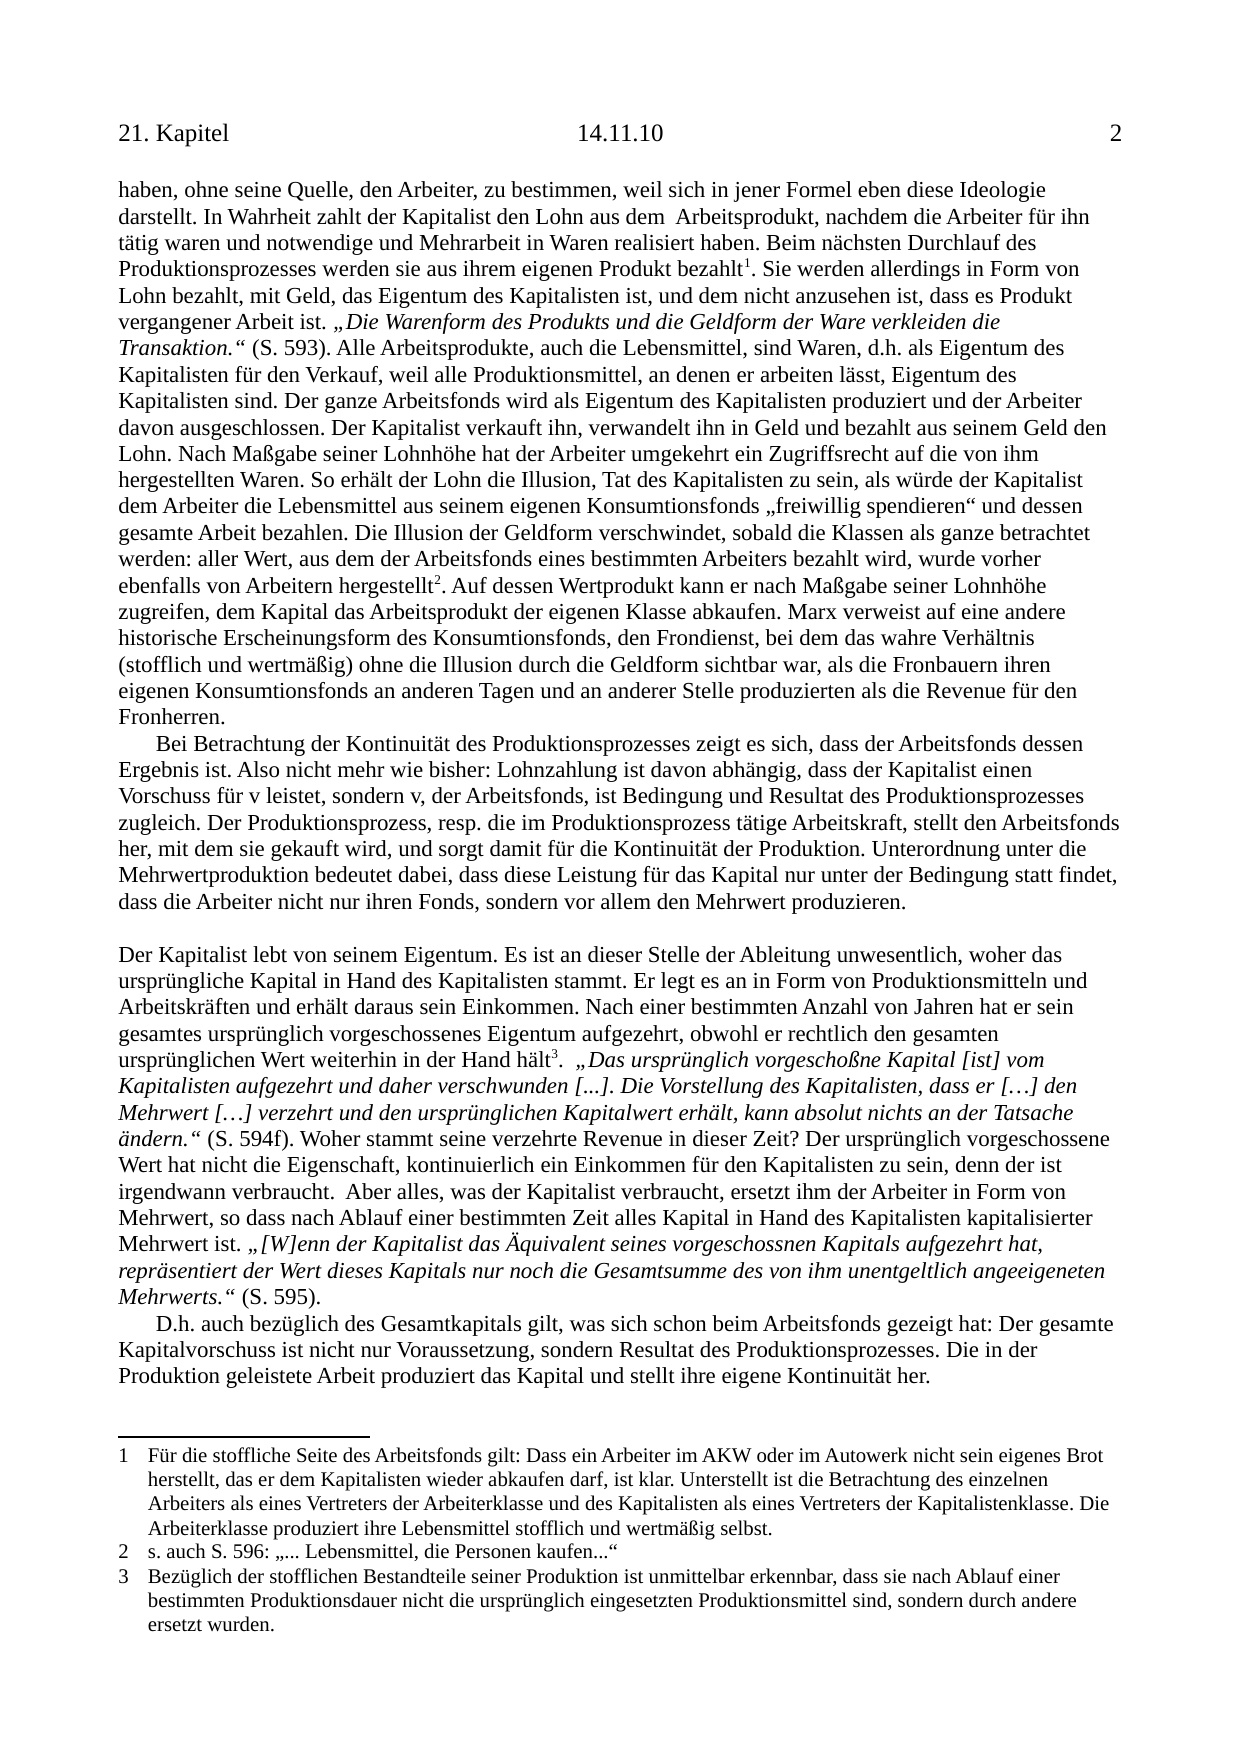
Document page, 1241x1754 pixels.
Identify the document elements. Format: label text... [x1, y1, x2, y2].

text Für die stoffliche Seite des Arbeitsfonds gilt: Dass ein Arbeiter im AKW oder im Autowerk nicht sein eigenes Brot herstellt, das er dem Kapitalisten wieder abkaufen darf, ist klar. Unterstellt ist die Betrachtung des einzelnen Arbeiters als eines Vertreters der Arbeiterklasse und des Kapitalisten als eines Vertreters der Kapitalistenklasse. Die Arbeiterklasse produziert ihre Lebensmittel stofflich und wertmäßig selbst. [118, 1443, 1122, 1539]
text Der Kapitalist lebt von seinem Eigentum. Es ist an dieser Stelle der Ableitung unwesentlich, woher das ursprüngliche Kapital in Hand des Kapitalisten stammt. Er legt es an in Form von Produktionsmitteln und Arbeitskräften und erhält daraus sein Einkommen. Nach einer bestimmten Anzahl von Jahren hat er sein gesamtes ursprünglich vorgeschossenes Eigentum aufgezehrt, obwohl er rechtlich den gesamten ursprünglichen Wert weiterhin in der Hand hält. „Das ursprünglich vorgeschoßne Kapital [ist] vom Kapitalisten aufgezehrt und daher verschwunden [...]. Die Vorstellung des Kapitalisten, dass er […] den Mehrwert […] verzehrt und den ursprünglichen Kapitalwert erhält, kann absolut nichts an der Tatsache ändern.“ (S. 594f). Woher stammt seine verzehrte Revenue in dieser Zeit? Der ursprünglich vorgeschossene Wert hat nicht die Eigenschaft, kontinuierlich ein Einkommen für den Kapitalisten zu sein, denn der ist irgendwann verbraucht. Aber alles, was der Kapitalist verbraucht, ersetzt ihm der Arbeiter in Form von Mehrwert, so dass nach Ablauf einer bestimmten Zeit alles Kapital in Hand des Kapitalisten kapitalisierter Mehrwert ist. „[W]enn der Kapitalist das Äquivalent seines vorgeschossnen Kapitals aufgezehrt hat, repräsentiert der Wert dieses Kapitals nur noch die Gesamtsumme des von ihm unentgeltlich angeeigeneten Mehrwerts.“ (S. 595). [118, 941, 1122, 1309]
text s. auch S. 596: „... Lebensmittel, die Personen kaufen...“ [118, 1539, 1122, 1563]
text D.h. auch bezüglich des Gesamtkapitals gilt, was sich schon beim Arbeitsfonds gezeigt hat: Der gesamte Kapitalvorschuss ist nicht nur Voraussetzung, sondern Resultat des Produktionsprozesses. Die in der Produktion geleistete Arbeit produziert das Kapital und stellt ihre eigene Kontinuität her. [118, 1309, 1122, 1389]
text haben, ohne seine Quelle, den Arbeiter, zu bestimmen, weil sich in jener Formel eben diese Ideologie darstellt. In Wahrheit zahlt der Kapitalist den Lohn aus dem Arbeitsprodukt, nachdem die Arbeiter für ihn tätig waren und notwendige und Mehrarbeit in Waren realisiert haben. Beim nächsten Durchlauf des Produktionsprozesses werden sie aus ihrem eigenen Produkt bezahlt. Sie werden allerdings in Form von Lohn bezahlt, mit Geld, das Eigentum des Kapitalisten ist, und dem nicht anzusehen ist, dass es Produkt vergangener Arbeit ist. „Die Warenform des Produkts und die Geldform der Ware verkleiden die Transaktion.“ (S. 593). Alle Arbeitsprodukte, auch die Lebensmittel, sind Waren, d.h. als Eigentum des Kapitalisten für den Verkauf, weil alle Produktionsmittel, an denen er arbeiten lässt, Eigentum des Kapitalisten sind. Der ganze Arbeitsfonds wird als Eigentum des Kapitalisten produziert und der Arbeiter davon ausgeschlossen. Der Kapitalist verkauft ihn, verwandelt ihn in Geld und bezahlt aus seinem Geld den Lohn. Nach Maßgabe seiner Lohnhöhe hat der Arbeiter umgekehrt ein Zugriffsrecht auf die von ihm hergestellten Waren. So erhält der Lohn die Illusion, Tat des Kapitalisten zu sein, als würde der Kapitalist dem Arbeiter die Lebensmittel aus seinem eigenen Konsumtionsfonds „freiwillig spendieren“ und dessen gesamte Arbeit bezahlen. Die Illusion der Geldform verschwindet, sobald die Klassen als ganze betrachtet werden: aller Wert, aus dem der Arbeitsfonds eines bestimmten Arbeiters bezahlt wird, wurde vorher ebenfalls von Arbeitern hergestellt. Auf dessen Wertprodukt kann er nach Maßgabe seiner Lohnhöhe zugreifen, dem Kapital das Arbeitsprodukt der eigenen Klasse abkaufen. Marx verweist auf eine andere historische Erscheinungsform des Konsumtionsfonds, den Frondienst, bei dem das wahre Verhältnis (stofflich und wertmäßig) ohne die Illusion durch die Geldform sichtbar war, als die Fronbauern ihren eigenen Konsumtionsfonds an anderen Tagen und an anderer Stelle produzierten als die Revenue für den Fronherren. [118, 176, 1122, 730]
text Bezüglich der stofflichen Bestandteile seiner Produktion ist unmittelbar erkennbar, dass sie nach Ablauf einer bestimmten Produktionsdauer nicht die ursprünglich eingesetzten Produktionsmittel sind, sondern durch andere ersetzt wurden. [118, 1563, 1122, 1636]
text Bei Betrachtung der Kontinuität des Produktionsprozesses zeigt es sich, dass der Arbeitsfonds dessen Ergebnis ist. Also nicht mehr wie bisher: Lohnzahlung ist davon abhängig, dass der Kapitalist einen Vorschuss für v leistet, sondern v, der Arbeitsfonds, ist Bedingung und Resultat des Produktionsprozesses zugleich. Der Produktionsprozess, resp. die im Produktionsprozess tätige Arbeitskraft, stellt den Arbeitsfonds her, mit dem sie gekauft wird, und sorgt damit für die Kontinuität der Produktion. Unterordnung unter die Mehrwertproduktion bedeutet dabei, dass diese Leistung für das Kapital nur unter der Bedingung statt findet, dass die Arbeiter nicht nur ihren Fonds, sondern vor allem den Mehrwert produzieren. [118, 730, 1122, 914]
